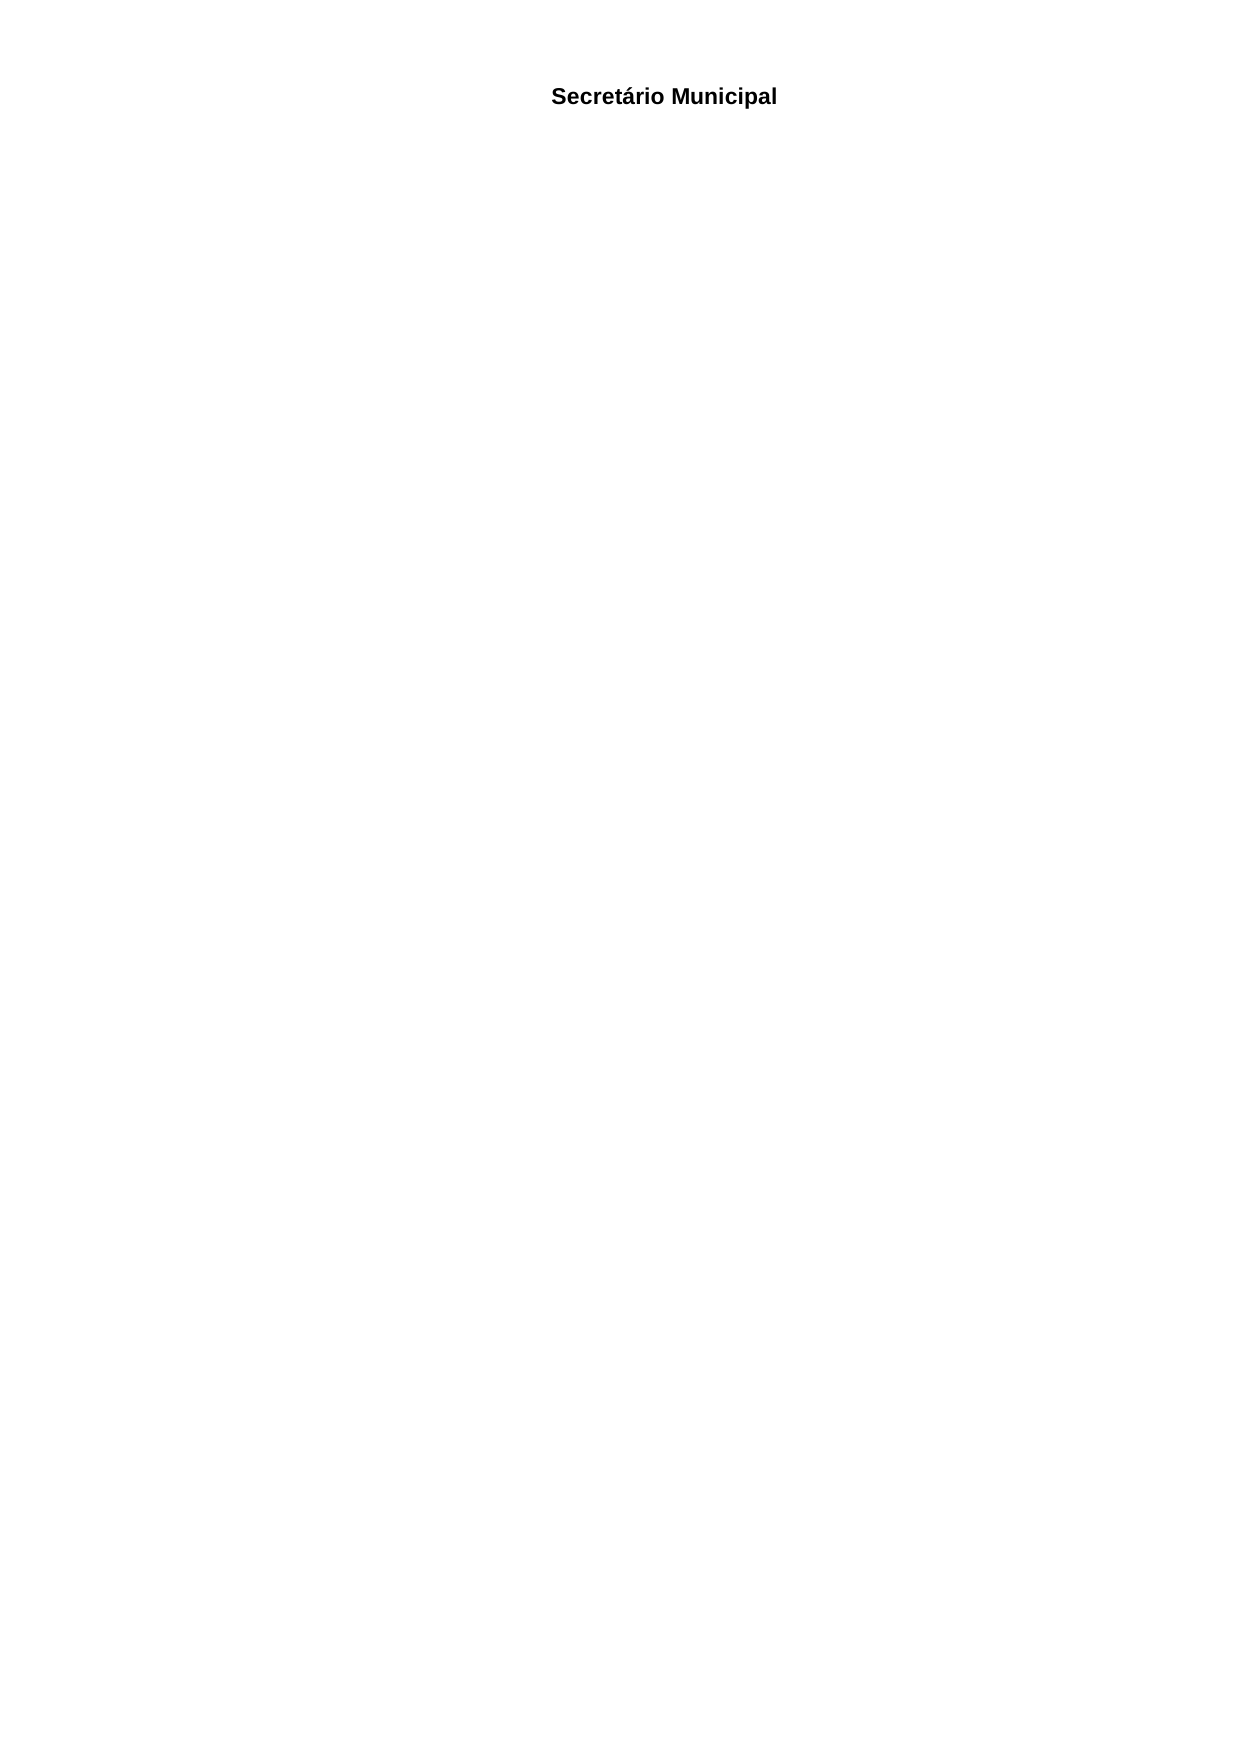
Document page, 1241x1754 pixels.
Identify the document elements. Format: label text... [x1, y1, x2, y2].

text Secretário Municipal [177, 83, 1152, 110]
